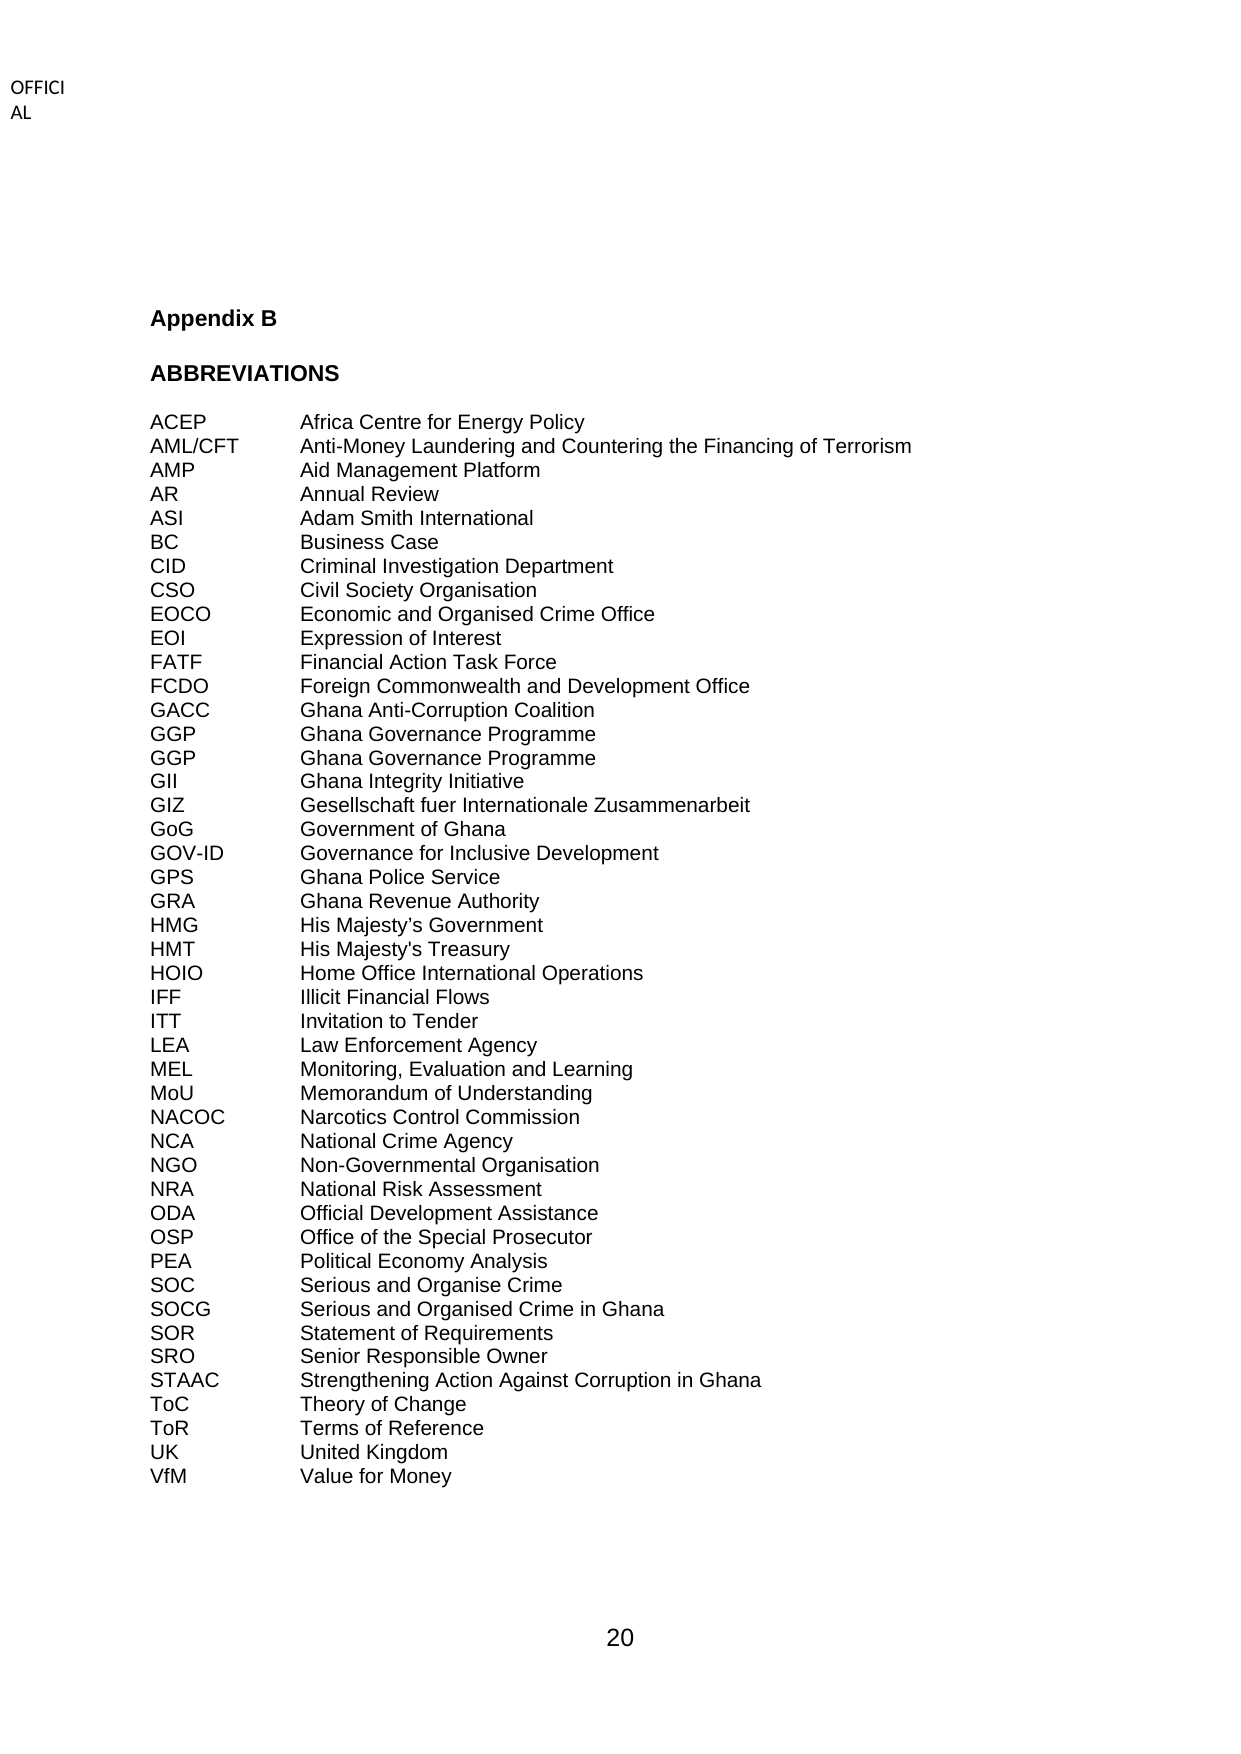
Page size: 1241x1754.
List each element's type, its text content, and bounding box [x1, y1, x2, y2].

text GGP Ghana Governance Programme [150, 721, 1090, 745]
text HMG His Majesty’s Government [150, 913, 1090, 937]
text ODA Official Development Assistance [150, 1201, 1090, 1224]
text IFF Illicit Financial Flows [150, 985, 1090, 1009]
text NGO Non-Governmental Organisation [150, 1153, 1090, 1177]
text SRO Senior Responsible Owner [150, 1344, 1090, 1368]
text SOR Statement of Requirements [150, 1320, 1090, 1344]
text SOCG Serious and Organised Crime in Ghana [150, 1296, 1090, 1320]
text CSO Civil Society Organisation [150, 578, 1090, 602]
text BC Business Case [150, 530, 1090, 554]
text EOI Expression of Interest [150, 626, 1090, 649]
text STAAC Strengthening Action Against Corruption in Ghana [150, 1368, 1090, 1392]
text ACEP Africa Centre for Energy Policy [150, 410, 1090, 434]
text GACC Ghana Anti-Corruption Coalition [150, 697, 1090, 721]
text MoU Memorandum of Understanding [150, 1081, 1090, 1105]
text LEA Law Enforcement Agency [150, 1033, 1090, 1057]
text ToC Theory of Change [150, 1392, 1090, 1416]
text FCDO Foreign Commonwealth and Development Office [150, 673, 1090, 697]
text CID Criminal Investigation Department [150, 554, 1090, 578]
text UK United Kingdom [150, 1440, 1090, 1464]
text GIZ Gesellschaft fuer Internationale Zusammenarbeit [150, 793, 1090, 817]
text ToR Terms of Reference [150, 1416, 1090, 1440]
text ASI Adam Smith International [150, 506, 1090, 530]
text FATF Financial Action Task Force [150, 649, 1090, 673]
text GGP Ghana Governance Programme [150, 745, 1090, 769]
text EOCO Economic and Organised Crime Office [150, 602, 1090, 626]
text MEL Monitoring, Evaluation and Learning [150, 1057, 1090, 1081]
text GRA Ghana Revenue Authority [150, 889, 1090, 913]
text GII Ghana Integrity Initiative [150, 769, 1090, 793]
text AML/CFT Anti-Money Laundering and Countering the Financing of Terrorism [150, 434, 1090, 458]
text AMP Aid Management Platform [150, 458, 1090, 482]
text GOV-ID Governance for Inclusive Development [150, 841, 1090, 865]
text GPS Ghana Police Service [150, 865, 1090, 889]
text VfM Value for Money [150, 1464, 1090, 1488]
text NCA National Crime Agency [150, 1129, 1090, 1153]
text HMT His Majesty's Treasury [150, 937, 1090, 961]
text HOIO Home Office International Operations [150, 961, 1090, 985]
text GoG Government of Ghana [150, 817, 1090, 841]
text AR Annual Review [150, 482, 1090, 506]
text Appendix B [150, 304, 1090, 331]
text ITT Invitation to Tender [150, 1009, 1090, 1033]
text OSP Office of the Special Prosecutor [150, 1224, 1090, 1248]
text ABBREVIATIONS [150, 360, 1090, 386]
text SOC Serious and Organise Crime [150, 1272, 1090, 1296]
text PEA Political Economy Analysis [150, 1248, 1090, 1272]
text NRA National Risk Assessment [150, 1177, 1090, 1201]
text NACOC Narcotics Control Commission [150, 1105, 1090, 1129]
